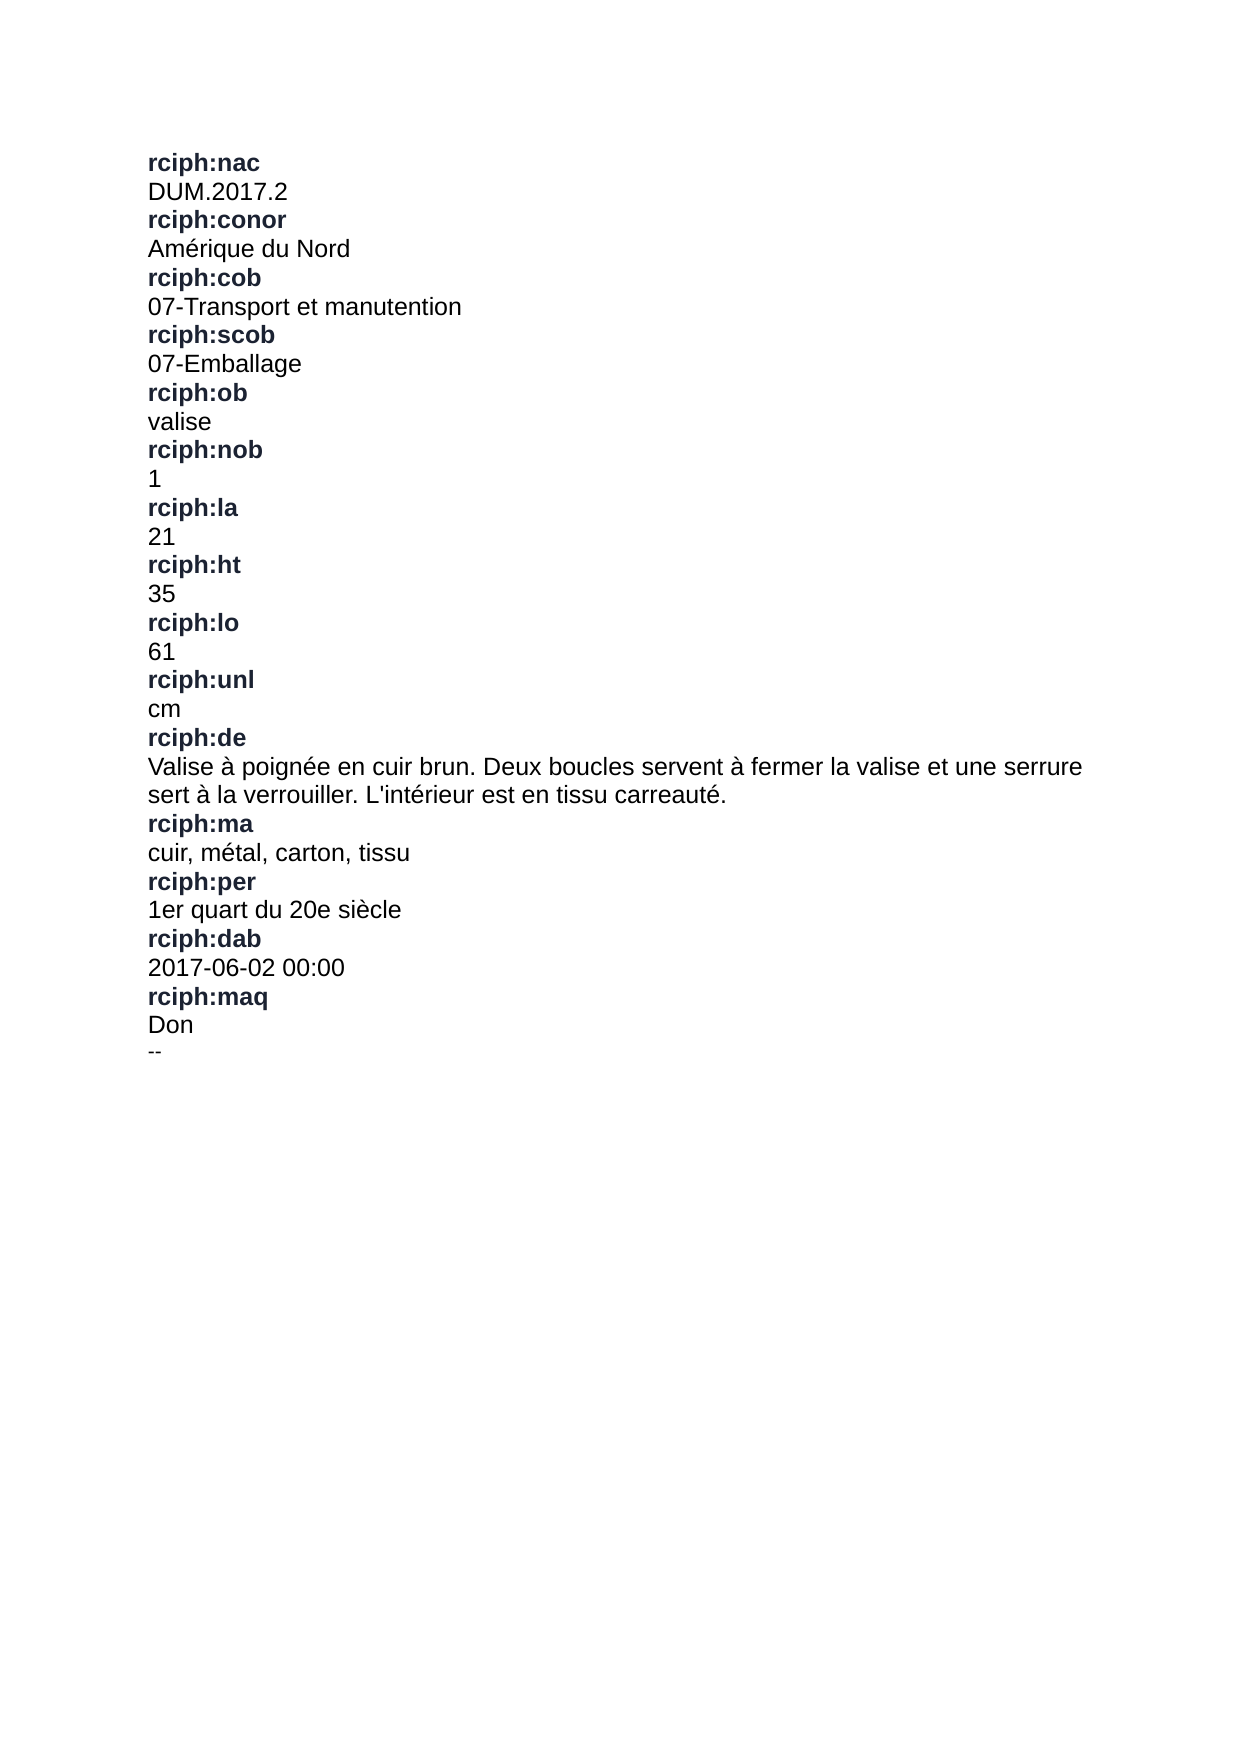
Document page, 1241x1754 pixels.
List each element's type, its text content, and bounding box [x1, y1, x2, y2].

text rciph:ht [148, 550, 1092, 579]
text rciph:unl [148, 665, 1092, 694]
text 2017-06-02 00:00 [148, 953, 1092, 981]
text -- [148, 1039, 1092, 1063]
text valise [148, 406, 1092, 435]
text 1 [148, 464, 1092, 493]
text rciph:scob [148, 320, 1092, 349]
text Valise à poignée en cuir brun. Deux boucles servent à fermer la valise et une serrure sert à la verrouiller. L'intérieur est en tissu carreauté. [148, 751, 1092, 809]
text 21 [148, 521, 1092, 550]
text rciph:nob [148, 435, 1092, 464]
text 1er quart du 20e siècle [148, 895, 1092, 924]
text cm [148, 694, 1092, 723]
text 61 [148, 636, 1092, 665]
text cuir, métal, carton, tissu [148, 838, 1092, 866]
text rciph:maq [148, 981, 1092, 1010]
text rciph:conor [148, 205, 1092, 234]
text rciph:ob [148, 378, 1092, 406]
text rciph:lo [148, 608, 1092, 636]
text DUM.2017.2 [148, 176, 1092, 205]
text Amérique du Nord [148, 234, 1092, 263]
text rciph:ma [148, 809, 1092, 838]
text 35 [148, 579, 1092, 608]
text 07-Transport et manutention [148, 291, 1092, 320]
text rciph:la [148, 493, 1092, 521]
text rciph:dab [148, 924, 1092, 953]
text rciph:per [148, 866, 1092, 895]
text 07-Emballage [148, 349, 1092, 378]
text Don [148, 1010, 1092, 1039]
text rciph:de [148, 723, 1092, 751]
text rciph:cob [148, 263, 1092, 291]
text rciph:nac [148, 148, 1092, 176]
